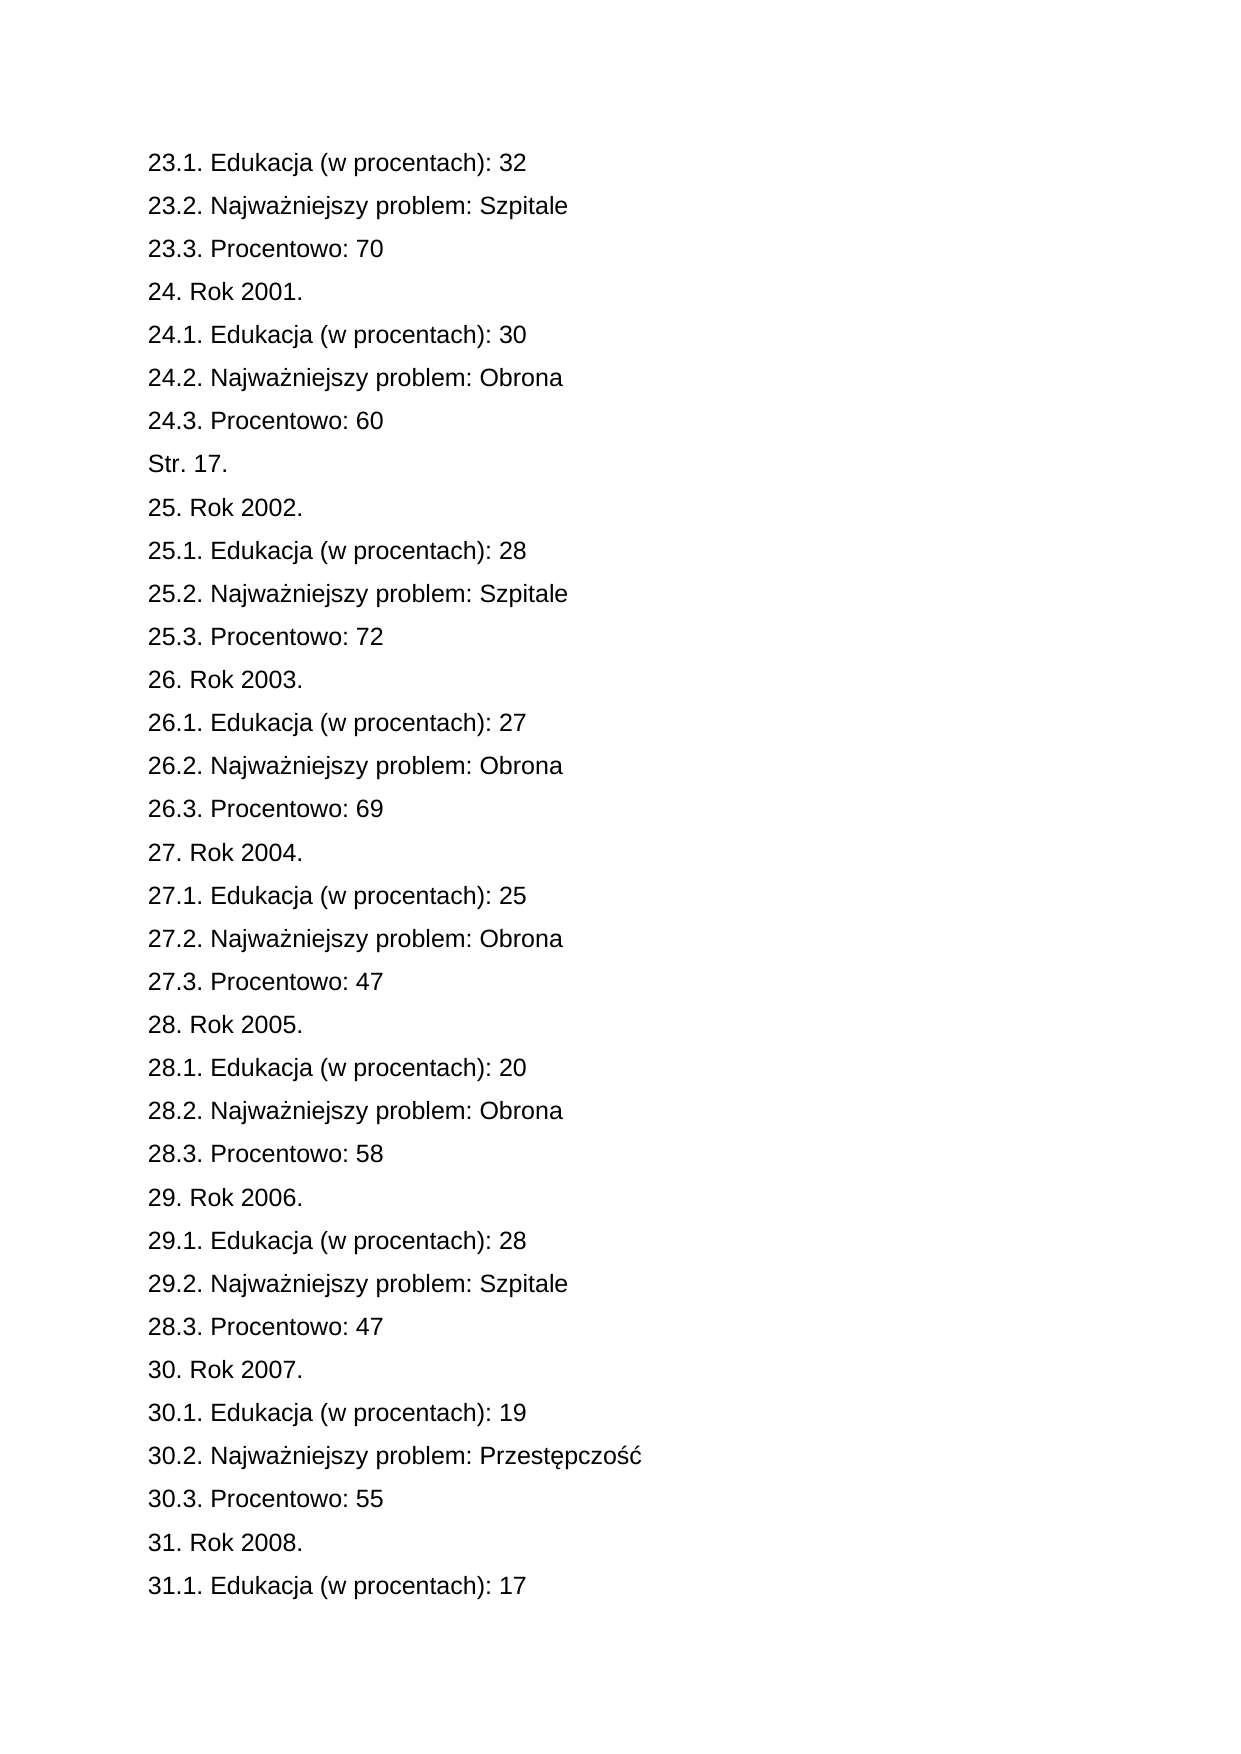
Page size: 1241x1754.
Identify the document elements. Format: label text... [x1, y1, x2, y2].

text 26.3. Procentowo: 69 [148, 794, 1093, 823]
text 28.2. Najważniejszy problem: Obrona [148, 1096, 1093, 1125]
text 31.1. Edukacja (w procentach): 17 [148, 1571, 1093, 1599]
text 23.1. Edukacja (w procentach): 32 [148, 148, 1093, 176]
text 28. Rok 2005. [148, 1010, 1093, 1039]
text 25.3. Procentowo: 72 [148, 622, 1093, 651]
text 28.3. Procentowo: 58 [148, 1139, 1093, 1168]
text 27. Rok 2004. [148, 838, 1093, 866]
text 25.1. Edukacja (w procentach): 28 [148, 536, 1093, 564]
text 24. Rok 2001. [148, 277, 1093, 306]
text 29. Rok 2006. [148, 1183, 1093, 1211]
text 29.1. Edukacja (w procentach): 28 [148, 1226, 1093, 1254]
text 24.1. Edukacja (w procentach): 30 [148, 320, 1093, 349]
text 27.3. Procentowo: 47 [148, 967, 1093, 996]
text 28.3. Procentowo: 47 [148, 1312, 1093, 1341]
text 26.2. Najważniejszy problem: Obrona [148, 751, 1093, 780]
text 30.3. Procentowo: 55 [148, 1484, 1093, 1513]
text 23.3. Procentowo: 70 [148, 234, 1093, 263]
text 30. Rok 2007. [148, 1355, 1093, 1384]
text 25. Rok 2002. [148, 493, 1093, 521]
text 30.2. Najważniejszy problem: Przestępczość [148, 1441, 1093, 1470]
text 29.2. Najważniejszy problem: Szpitale [148, 1269, 1093, 1298]
text 31. Rok 2008. [148, 1528, 1093, 1556]
text 23.2. Najważniejszy problem: Szpitale [148, 191, 1093, 219]
text 27.2. Najważniejszy problem: Obrona [148, 924, 1093, 953]
text 24.3. Procentowo: 60 [148, 406, 1093, 435]
text 26. Rok 2003. [148, 665, 1093, 694]
text 26.1. Edukacja (w procentach): 27 [148, 708, 1093, 737]
text 28.1. Edukacja (w procentach): 20 [148, 1053, 1093, 1082]
text 24.2. Najważniejszy problem: Obrona [148, 363, 1093, 392]
text 25.2. Najważniejszy problem: Szpitale [148, 579, 1093, 608]
text 30.1. Edukacja (w procentach): 19 [148, 1398, 1093, 1427]
text Str. 17. [148, 449, 1093, 478]
text 27.1. Edukacja (w procentach): 25 [148, 881, 1093, 909]
